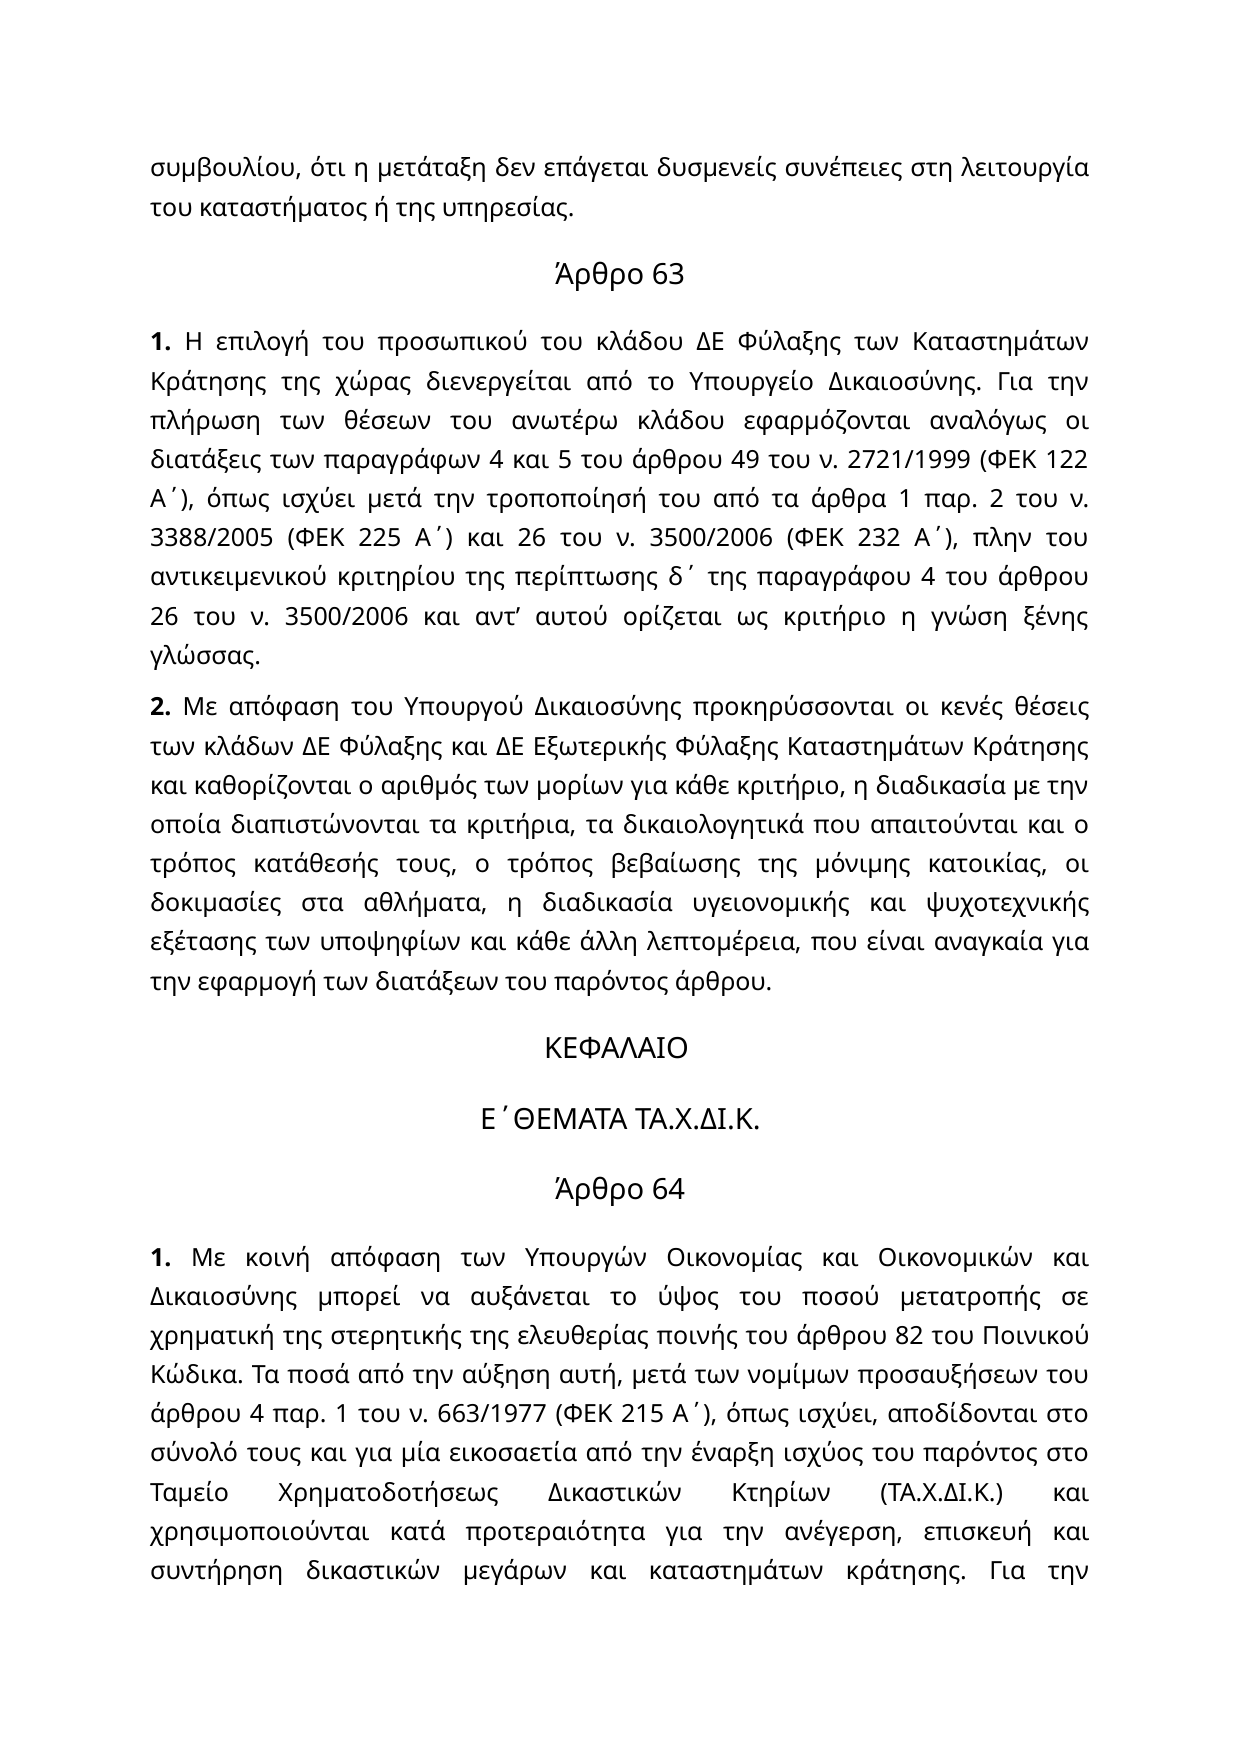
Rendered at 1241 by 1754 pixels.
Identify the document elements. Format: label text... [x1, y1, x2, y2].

subtitle Ε΄ΘΕΜΑΤΑ ΤΑ.Χ.ΔΙ.Κ. [150, 1098, 1090, 1138]
subtitle ΚΕΦΑΛΑΙΟ [150, 1027, 1090, 1067]
text συμβουλίου, ότι η μετάταξη δεν επάγεται δυσμενείς συνέπειες στη λειτουργία του καταστήματος ή της υπηρεσίας. [150, 150, 1090, 223]
subtitle Άρθρο 64 [150, 1168, 1090, 1208]
text 2. Με απόφαση του Υπουργού Δικαιοσύνης προκηρύσσονται οι κενές θέσεις των κλάδων ΔΕ Φύλαξης και ΔΕ Εξωτερικής Φύλαξης Καταστημάτων Κράτησης και καθορίζονται ο αριθμός των μορίων για κάθε κριτήριο, η διαδικασία με την οποία διαπιστώνονται τα κριτήρια, τα δικαιολογητικά που απαιτούνται και ο τρόπος κατάθεσής τους, ο τρόπος βεβαίωσης της μόνιμης κατοικίας, οι δοκιμασίες στα αθλήματα, η διαδικασία υγειονομικής και ψυχοτεχνικής εξέτασης των υποψηφίων και κάθε άλλη λεπτομέρεια, που είναι αναγκαία για την εφαρμογή των διατάξεων του παρόντος άρθρου. [150, 689, 1090, 997]
text 1. Η επιλογή του προσωπικού του κλάδου ΔΕ Φύλαξης των Καταστημάτων Κράτησης της χώρας διενεργείται από το Υπουργείο Δικαιοσύνης. Για την πλήρωση των θέσεων του ανωτέρω κλάδου εφαρμόζονται αναλόγως οι διατάξεις των παραγράφων 4 και 5 του άρθρου 49 του ν. 2721/1999 (ΦΕΚ 122 Α΄), όπως ισχύει μετά την τροποποίησή του από τα άρθρα 1 παρ. 2 του ν. 3388/2005 (ΦΕΚ 225 Α΄) και 26 του ν. 3500/2006 (ΦΕΚ 232 Α΄), πλην του αντικειμενικού κριτηρίου της περίπτωσης δ΄ της παραγράφου 4 του άρθρου 26 του ν. 3500/2006 και αντ’ αυτού ορίζεται ως κριτήριο η γνώση ξένης γλώσσας. [150, 324, 1090, 671]
text 1. Με κοινή απόφαση των Υπουργών Οικονομίας και Οικονομικών και Δικαιοσύνης μπορεί να αυξάνεται το ύψος του ποσού μετατροπής σε χρηματική της στερητικής της ελευθερίας ποινής του άρθρου 82 του Ποινικού Κώδικα. Τα ποσά από την αύξηση αυτή, μετά των νομίμων προσαυξήσεων του άρθρου 4 παρ. 1 του ν. 663/1977 (ΦΕΚ 215 Α΄), όπως ισχύει, αποδίδονται στο σύνολό τους και για μία εικοσαετία από την έναρξη ισχύος του παρόντος στο Ταμείο Χρηματοδοτήσεως Δικαστικών Κτηρίων (ΤΑ.Χ.ΔΙ.Κ.) και χρησιμοποιούνται κατά προτεραιότητα για την ανέγερση, επισκευή και συντήρηση δικαστικών μεγάρων και καταστημάτων κράτησης. Για την [150, 1239, 1090, 1587]
subtitle Άρθρο 63 [150, 253, 1090, 293]
